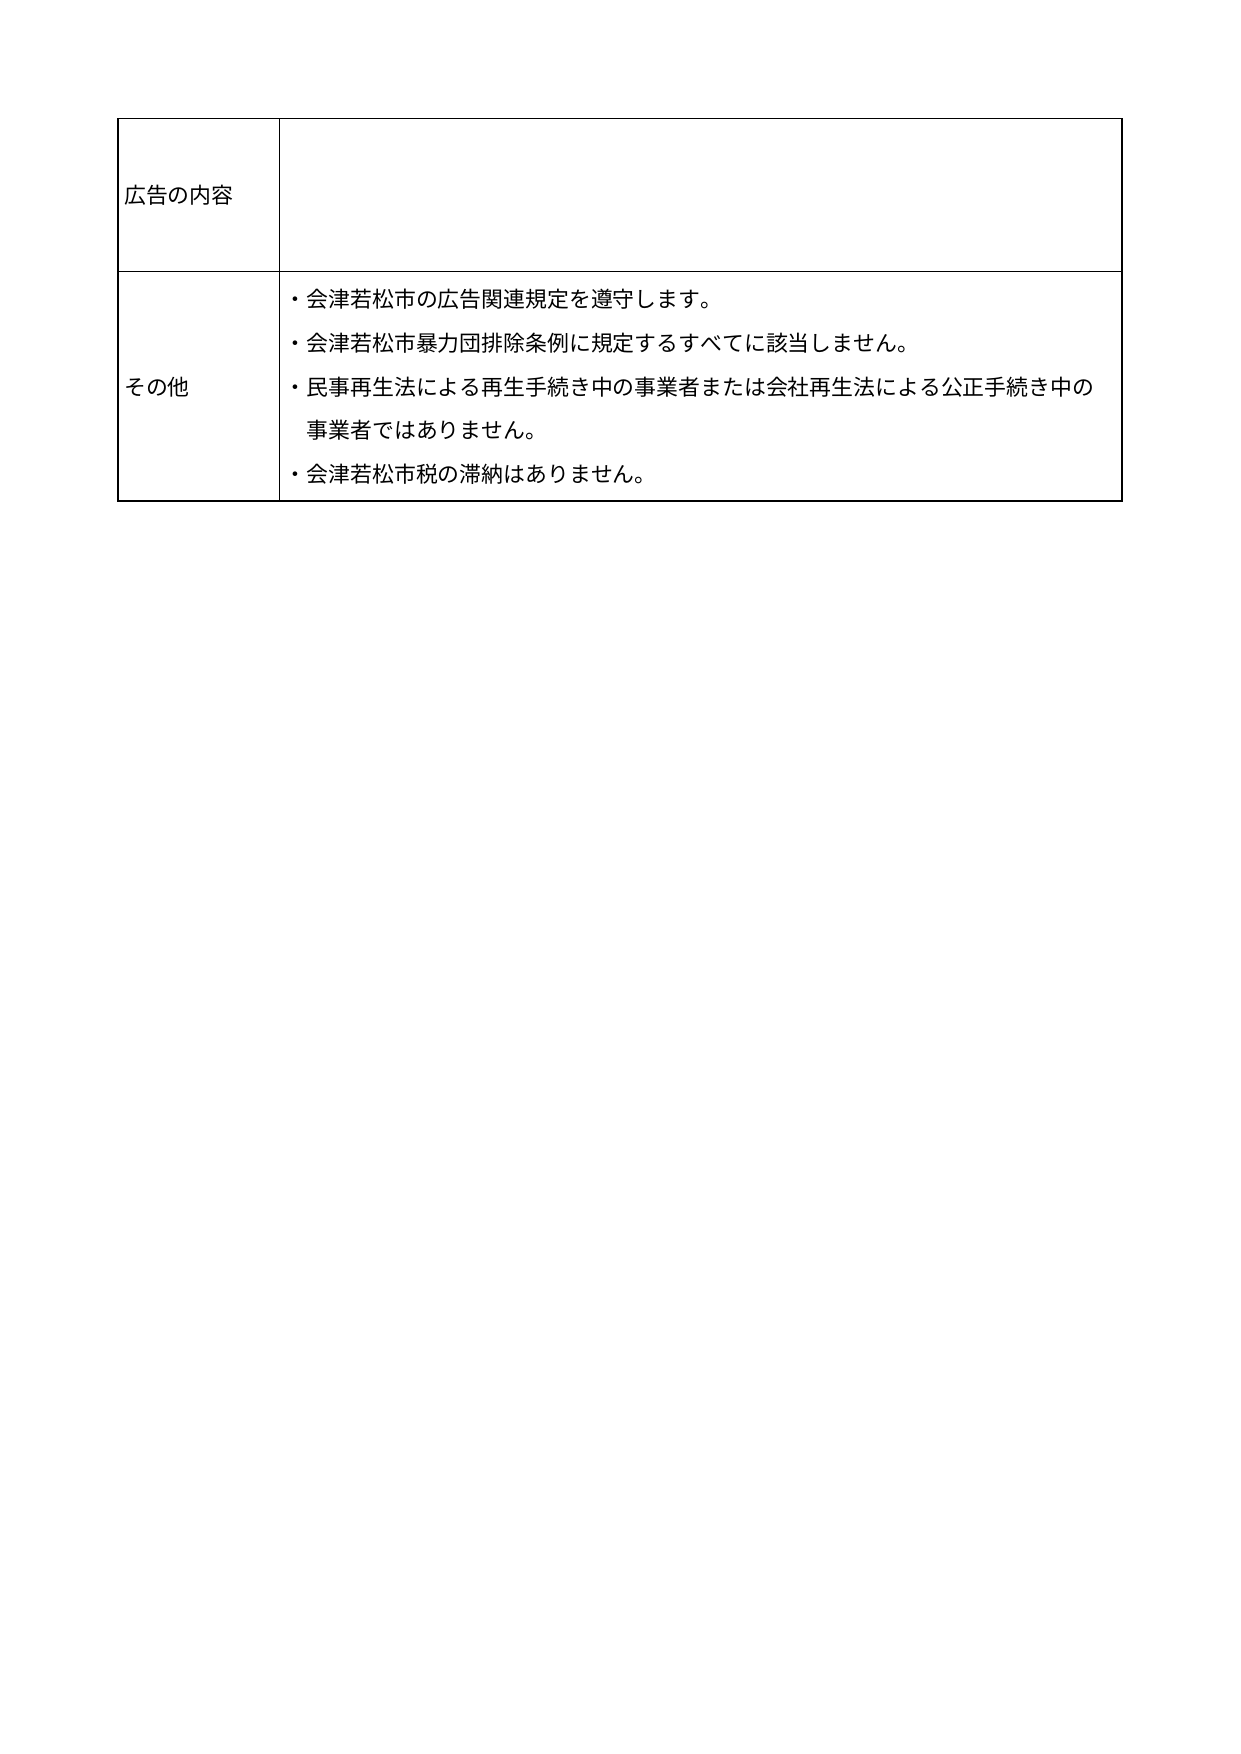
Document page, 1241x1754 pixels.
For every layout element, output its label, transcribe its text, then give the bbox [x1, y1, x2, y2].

table_cell 広告の内容 [119, 119, 279, 271]
table_cell ・会津若松市の広告関連規定を遵守します。 ・会津若松市暴力団排除条例に規定するすべてに該当しません。 ・民事再生法による再生手続き中の事業者または会社再生法による公正手続き中の 事業者ではありません。 ・会津若松市税の滞納はありません。 [280, 272, 1121, 500]
table_cell [280, 119, 1121, 271]
table_cell その他 [119, 272, 279, 500]
